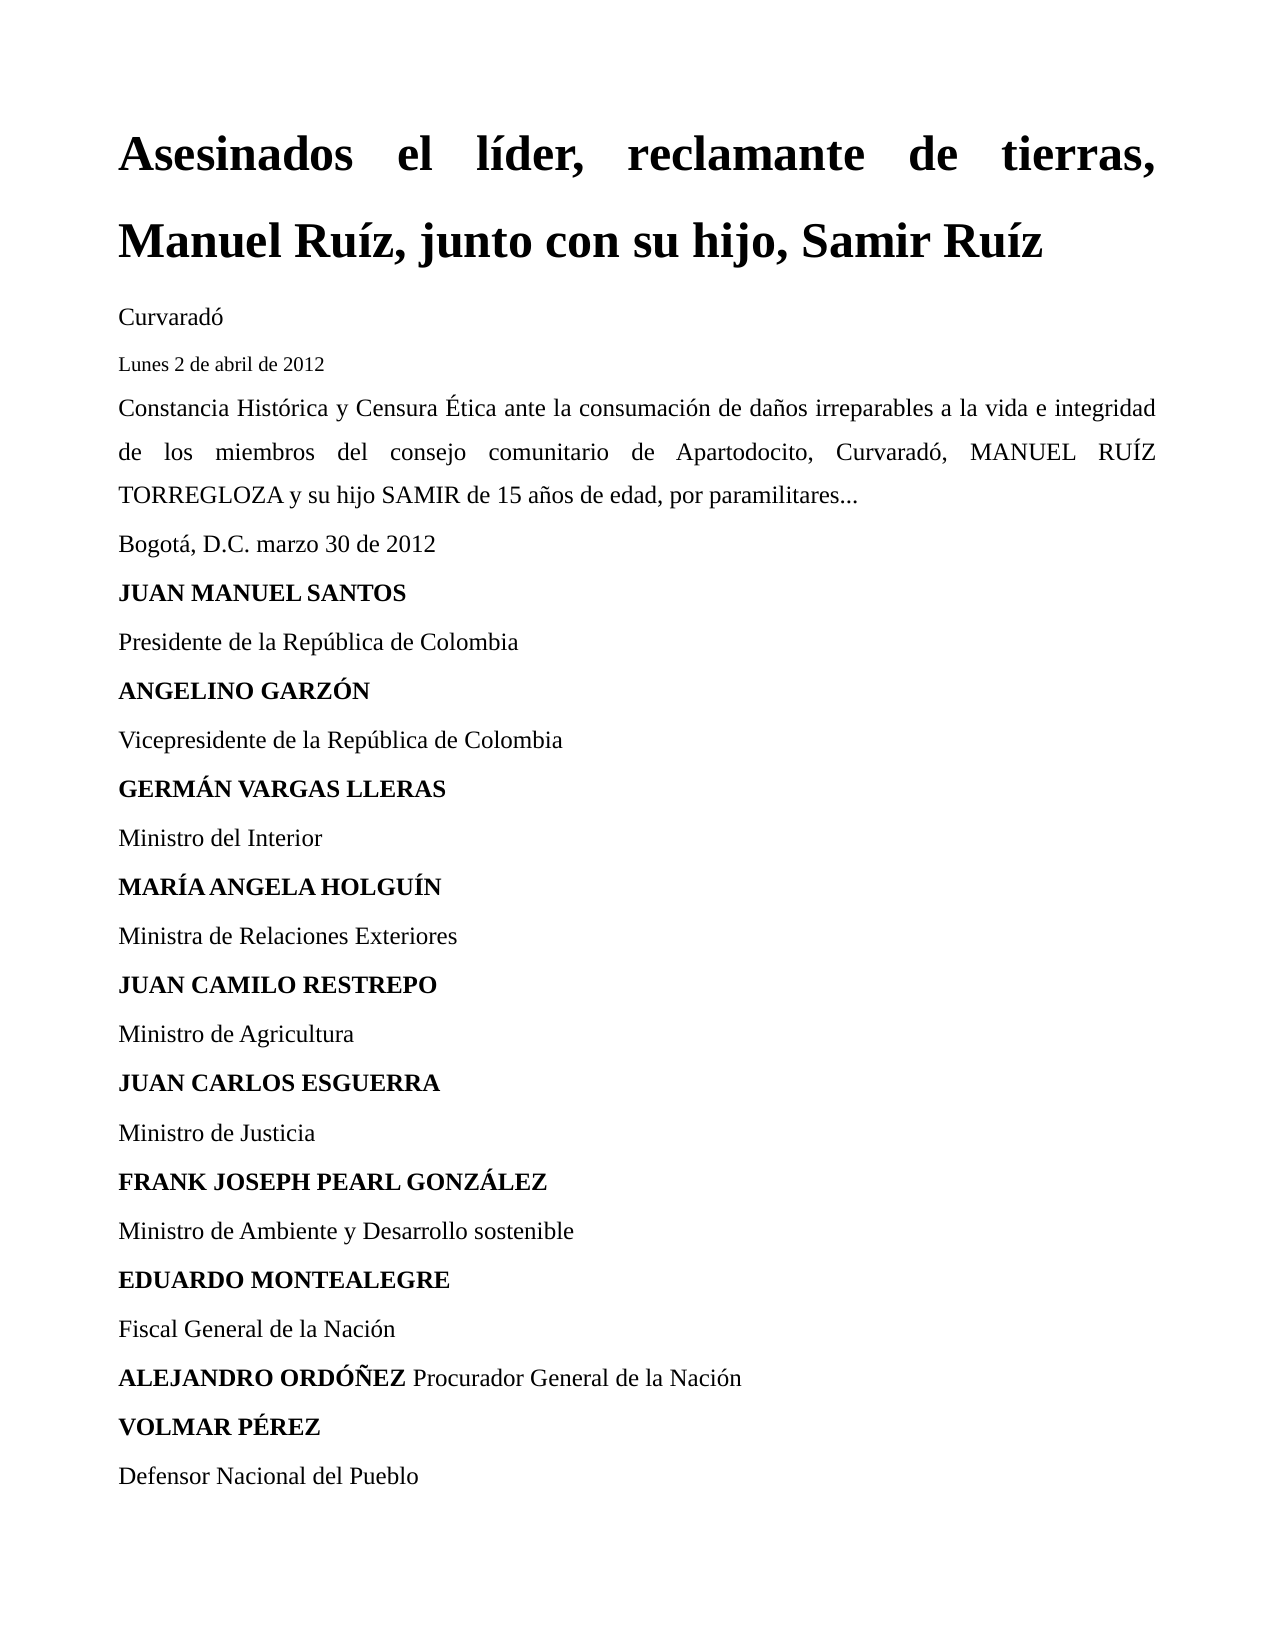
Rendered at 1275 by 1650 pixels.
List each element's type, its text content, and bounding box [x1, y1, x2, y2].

text Defensor Nacional del Pueblo [118, 1461, 1157, 1490]
text Ministro del Interior [118, 823, 1157, 852]
text ANGELINO GARZÓN [118, 676, 1157, 705]
subtitle Asesinados el líder, reclamante de tierras, Manuel Ruíz, junto con su hijo, Samir Ruíz [118, 124, 1157, 268]
text FRANK JOSEPH PEARL GONZÁLEZ [118, 1167, 1157, 1195]
text Ministro de Agricultura [118, 1019, 1157, 1048]
text JUAN CARLOS ESGUERRA [118, 1068, 1157, 1097]
text Constancia Histórica y Censura Ética ante la consumación de daños irreparables a la vida e integridad de los miembros del consejo comunitario de Apartodocito, Curvaradó, MANUEL RUÍZ TORREGLOZA y su hijo SAMIR de 15 años de edad, por paramilitares... [118, 393, 1157, 508]
text MARÍA ANGELA HOLGUÍN [118, 872, 1157, 901]
text Vicepresidente de la República de Colombia [118, 725, 1157, 754]
text Ministra de Relaciones Exteriores [118, 921, 1157, 950]
text VOLMAR PÉREZ [118, 1412, 1157, 1441]
text Presidente de la República de Colombia [118, 627, 1157, 656]
text Bogotá, D.C. marzo 30 de 2012 [118, 529, 1157, 558]
text JUAN MANUEL SANTOS [118, 578, 1157, 607]
text Ministro de Ambiente y Desarrollo sostenible [118, 1216, 1157, 1244]
text ALEJANDRO ORDÓÑEZ Procurador General de la Nación [118, 1363, 1157, 1392]
text GERMÁN VARGAS LLERAS [118, 774, 1157, 803]
text JUAN CAMILO RESTREPO [118, 970, 1157, 999]
text Curvaradó [118, 302, 1157, 331]
text EDUARDO MONTEALEGRE [118, 1265, 1157, 1293]
text Lunes 2 de abril de 2012 [118, 352, 1157, 376]
text Ministro de Justicia [118, 1118, 1157, 1146]
text Fiscal General de la Nación [118, 1314, 1157, 1343]
